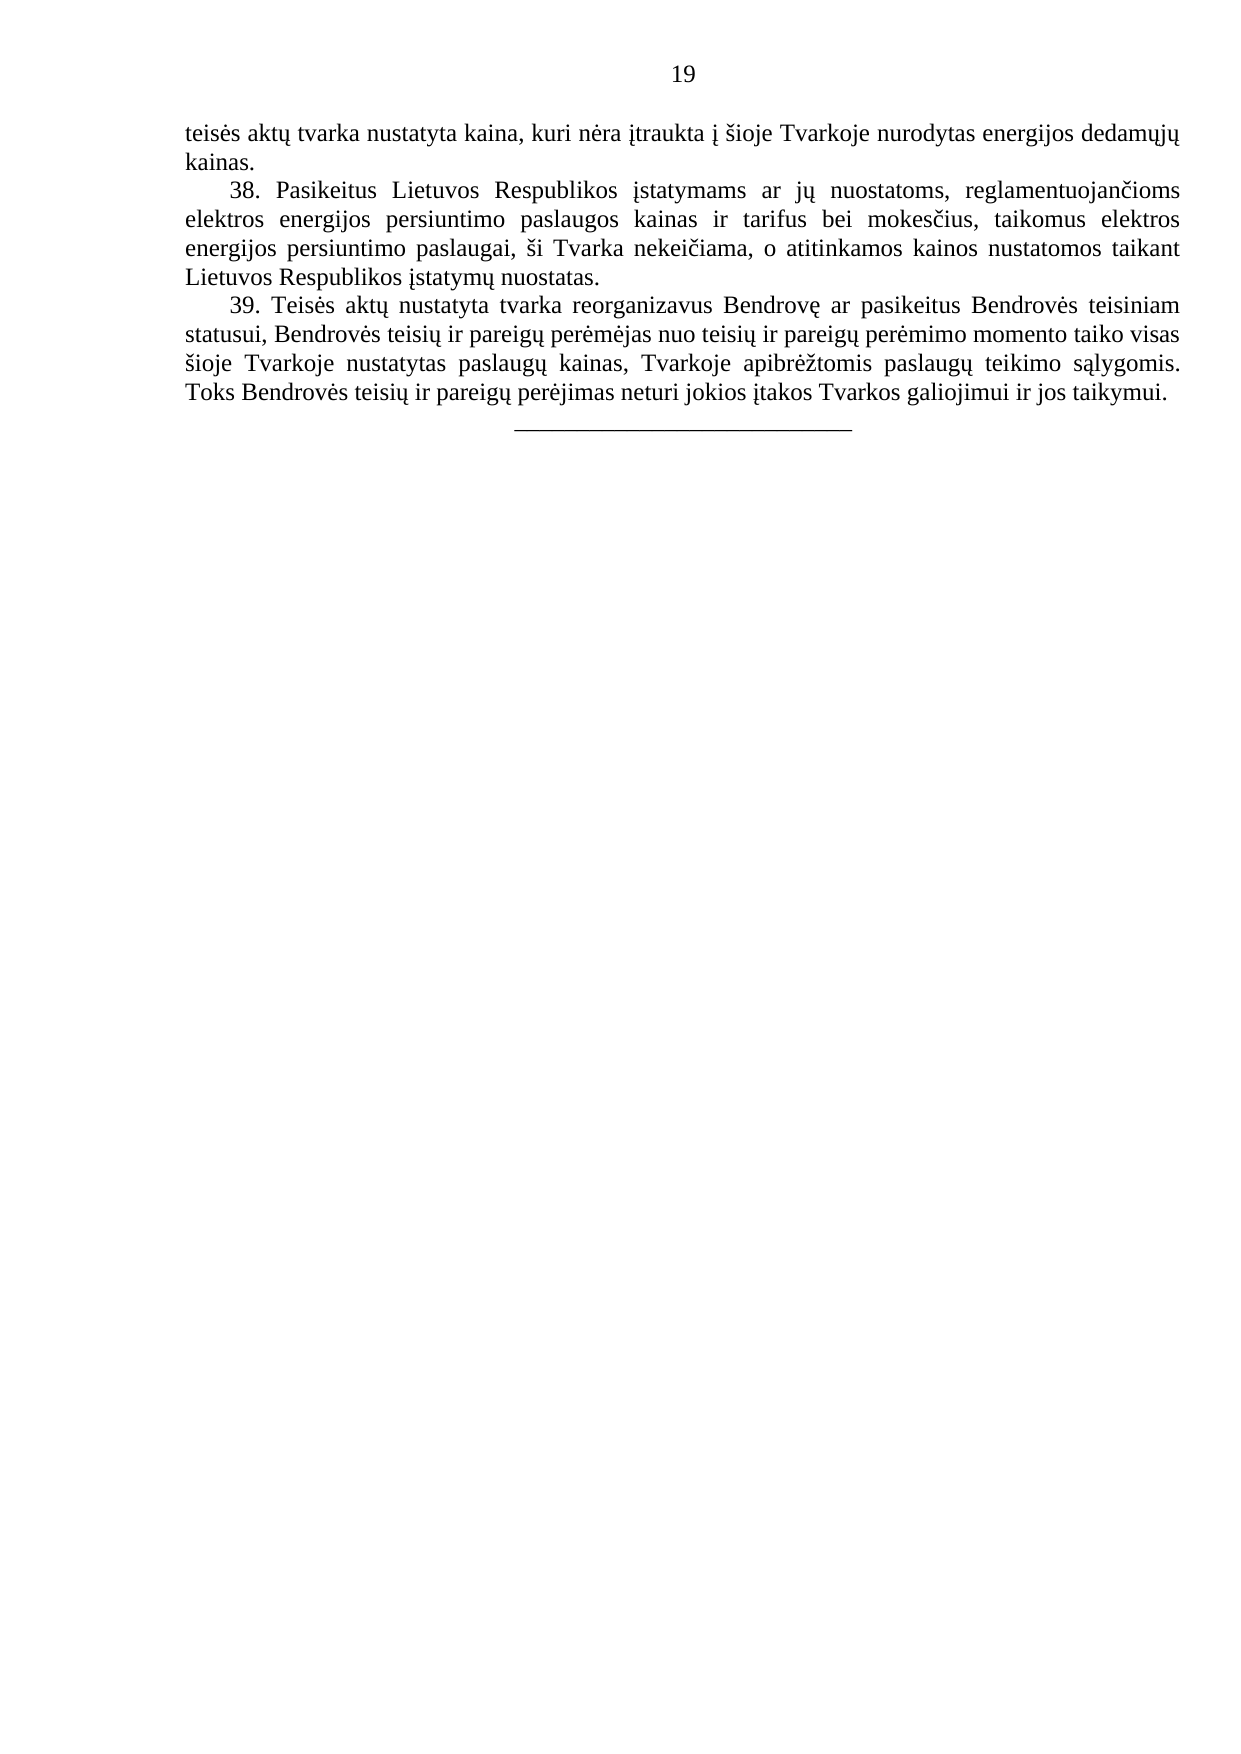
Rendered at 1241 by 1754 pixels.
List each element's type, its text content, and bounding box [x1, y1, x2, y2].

text teisės aktų tvarka nustatyta kaina, kuri nėra įtraukta į šioje Tvarkoje nurodytas energijos dedamųjų kainas. [185, 118, 1181, 176]
text 39. Teisės aktų nustatyta tvarka reorganizavus Bendrovę ar pasikeitus Bendrovės teisiniam statusui, Bendrovės teisių ir pareigų perėmėjas nuo teisių ir pareigų perėmimo momento taiko visas šioje Tvarkoje nustatytas paslaugų kainas, Tvarkoje apibrėžtomis paslaugų teikimo sąlygomis. Toks Bendrovės teisių ir pareigų perėjimas neturi jokios įtakos Tvarkos galiojimui ir jos taikymui. [185, 291, 1181, 406]
text ___________________________ [185, 406, 1181, 434]
text 38. Pasikeitus Lietuvos Respublikos įstatymams ar jų nuostatoms, reglamentuojančioms elektros energijos persiuntimo paslaugos kainas ir tarifus bei mokesčius, taikomus elektros energijos persiuntimo paslaugai, ši Tvarka nekeičiama, o atitinkamos kainos nustatomos taikant Lietuvos Respublikos įstatymų nuostatas. [185, 176, 1181, 291]
